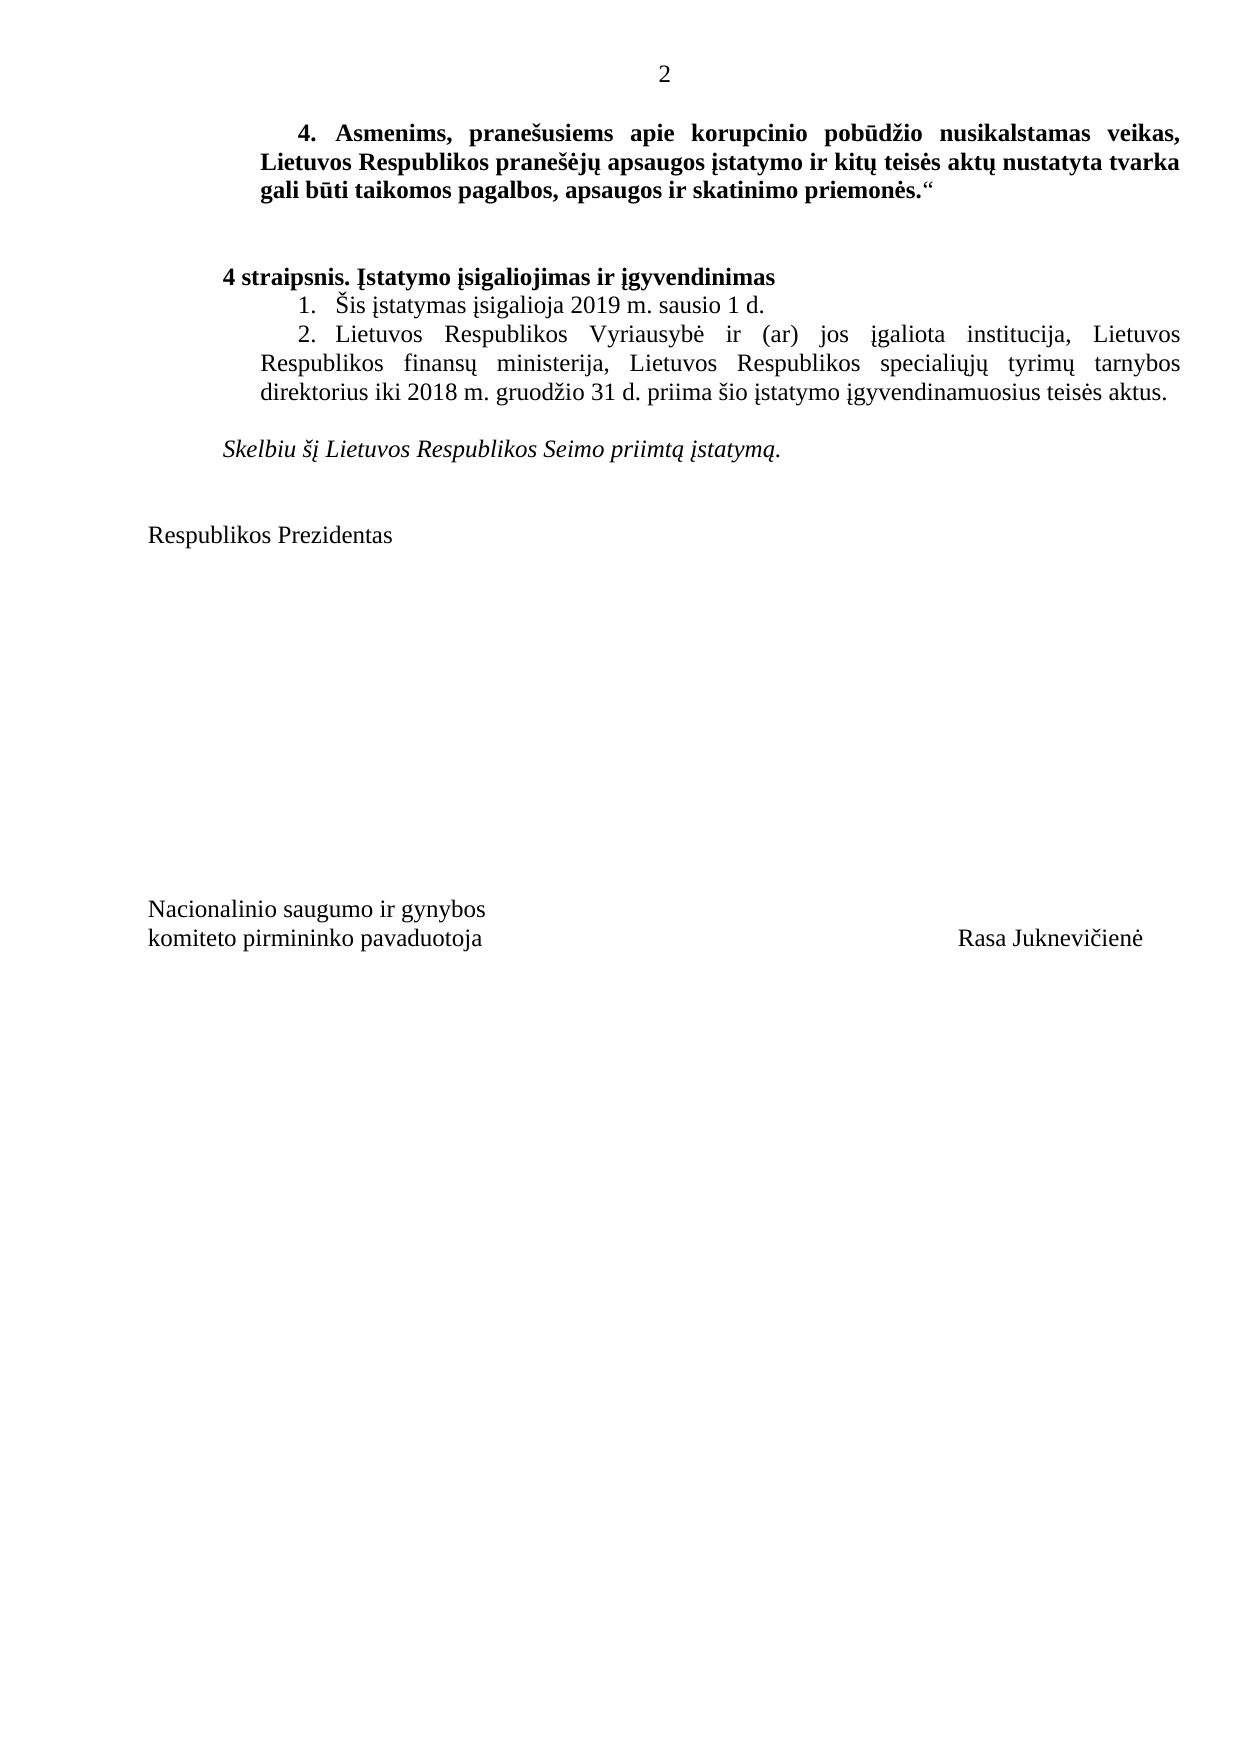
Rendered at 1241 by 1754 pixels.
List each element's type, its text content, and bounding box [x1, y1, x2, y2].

text Respublikos Prezidentas [148, 521, 1181, 549]
list Asmenims, pranešusiems apie korupcinio pobūdžio nusikalstamas veikas, Lietuvos Respublikos pranešėjų apsaugos įstatymo ir kitų teisės aktų nustatyta tvarka gali būti taikomos pagalbos, apsaugos ir skatinimo priemonės.“ [223, 118, 1181, 204]
text 4 straipsnis. Įstatymo įsigaliojimas ir įgyvendinimas [148, 262, 1181, 291]
text Skelbiu šį Lietuvos Respublikos Seimo priimtą įstatymą. [148, 434, 1181, 463]
text komiteto pirmininko pavaduotoja Rasa Juknevičienė [148, 923, 1181, 952]
text Nacionalinio saugumo ir gynybos [148, 894, 1181, 923]
list Šis įstatymas įsigalioja 2019 m. sausio 1 d. [223, 291, 1181, 319]
list Lietuvos Respublikos Vyriausybė ir (ar) jos įgaliota institucija, Lietuvos Respublikos finansų ministerija, Lietuvos Respublikos specialiųjų tyrimų tarnybos direktorius iki 2018 m. gruodžio 31 d. priima šio įstatymo įgyvendinamuosius teisės aktus. [223, 319, 1181, 406]
